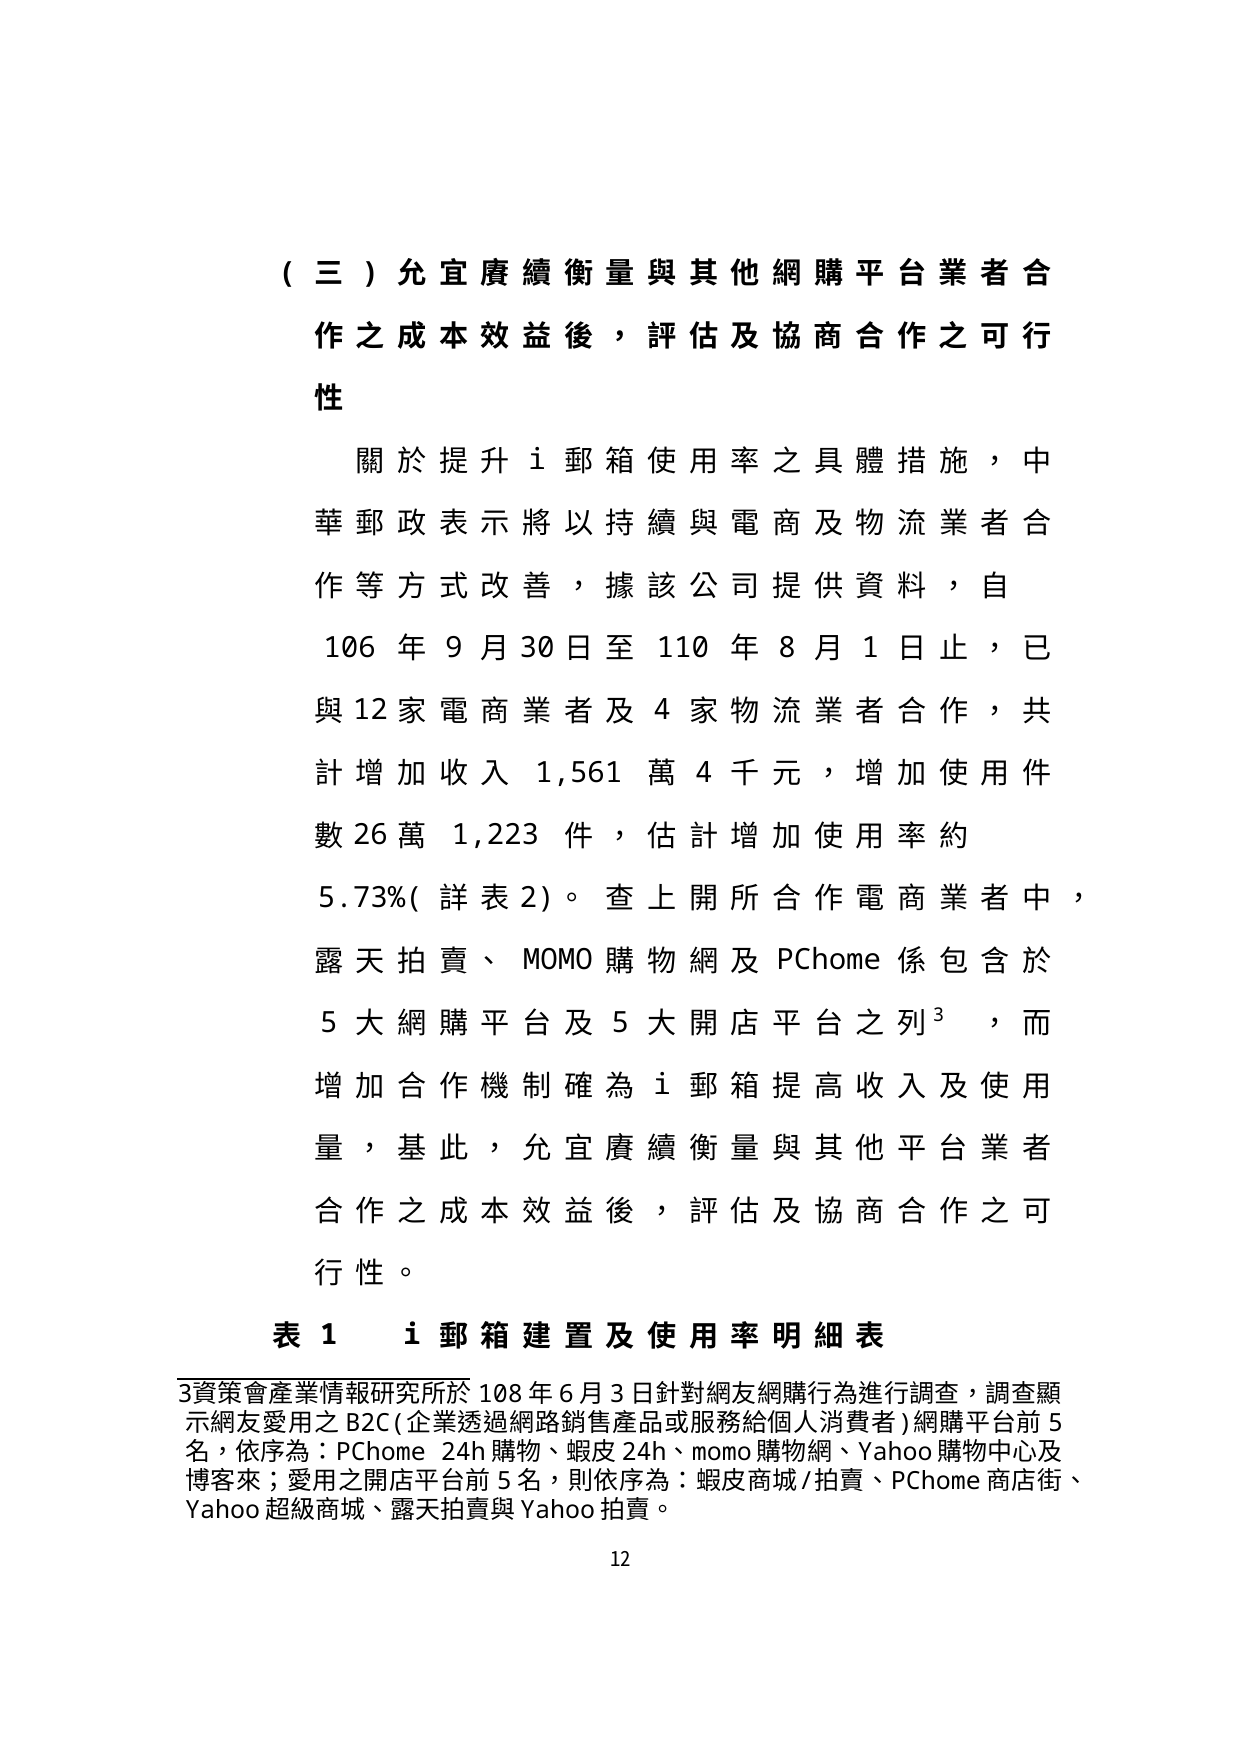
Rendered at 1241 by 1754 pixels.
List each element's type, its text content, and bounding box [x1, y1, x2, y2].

text 資策會產業情報研究所於108年6月3日針對網友網購行為進行調查，調查顯示網友愛用之B2C(企業透過網路銷售產品或服務給個人消費者)網購平台前5名，依序為：PChome 24h購物、蝦皮24h、momo購物網、Yahoo購物中心及博客來；愛用之開店平台前5名，則依序為：蝦皮商城/拍賣、PChome商店街、Yahoo超級商城、露天拍賣與Yahoo拍賣。 [177, 1379, 1063, 1525]
text 關於提升i郵箱使用率之具體措施，中華郵政表示將以持續與電商及物流業者合作等方式改善，據該公司提供資料，自106年9月30日至110年8月1日止，已與12家電商業者及4家物流業者合作，共計增加收入1,561萬4千元，增加使用件數26萬1,223件，估計增加使用率約5.73%(詳表2)。查上開所合作電商業者中，露天拍賣、MOMO購物網及PChome係包含於5大網購平台及5大開店平台之列，而增加合作機制確為i郵箱提高收入及使用量，基此，允宜賡續衡量與其他平台業者合作之成本效益後，評估及協商合作之可行性。 [271, 417, 1058, 1292]
text 表1 i郵箱建置及使用率明細表 [256, 1292, 1058, 1354]
text (三)允宜賡續衡量與其他網購平台業者合作之成本效益後，評估及協商合作之可行性 [242, 229, 1058, 417]
